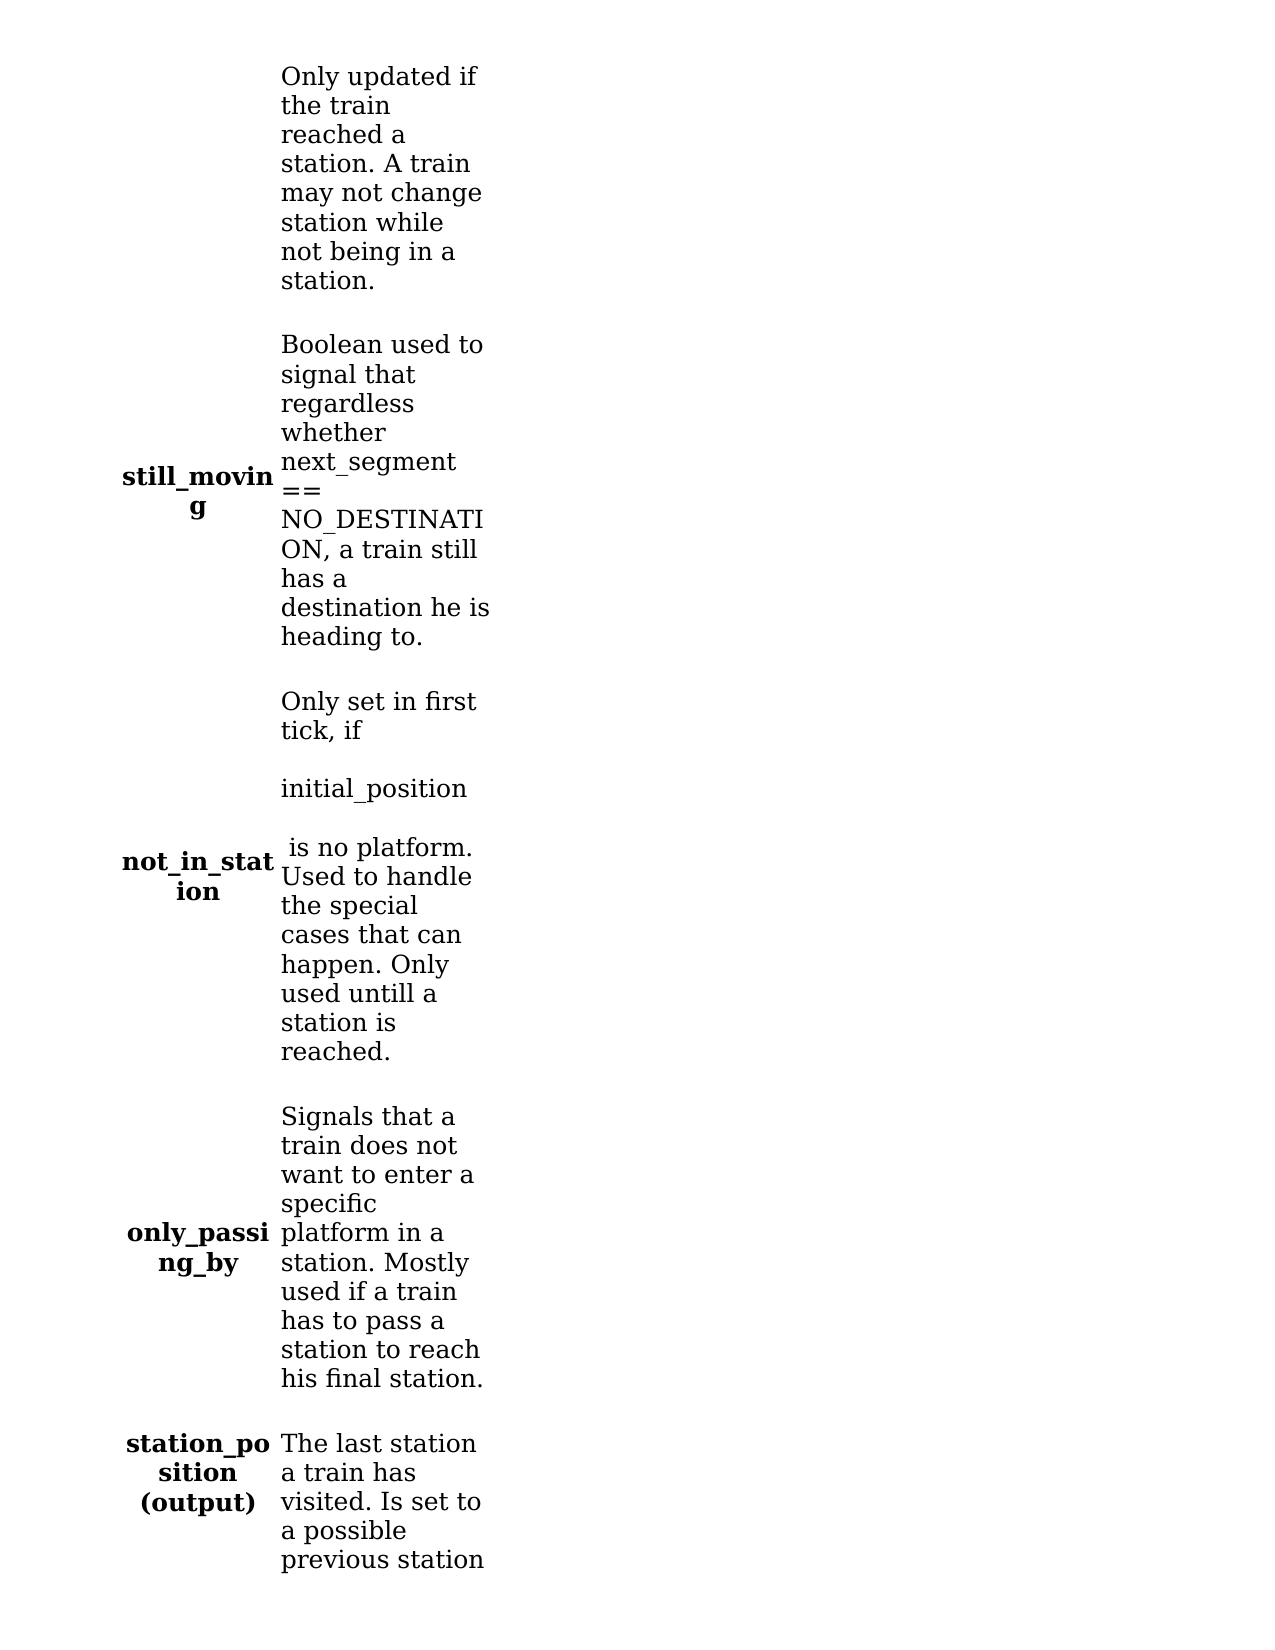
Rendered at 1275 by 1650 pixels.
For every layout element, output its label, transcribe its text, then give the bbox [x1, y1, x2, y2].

table_cell Signals that a train does not want to enter a specific platform in a station. Mostly used if a train has to pass a station to reach his final station. [278, 1099, 493, 1426]
table_cell still_moving [118, 328, 278, 684]
table_cell Boolean used to signal that regardless whether next_segment == NO_DESTINATION, a train still has a destination he is heading to. [278, 328, 493, 684]
table_cell [118, 59, 278, 328]
table_cell The route the train is currently using. Only updated if the train reached a station. A train may not change station while not being in a station. [278, 59, 493, 328]
table_cell Only set in first tick, if initial_position is no platform. Used to handle the special cases that can happen. Only used untill a station is reached. [278, 684, 493, 1099]
table_cell The last station a train has visited. Is set to a possible previous station [278, 1426, 493, 1578]
table_cell only_passing_by [118, 1099, 278, 1426]
table_cell station_position (output) [118, 1426, 278, 1578]
table_cell not_in_station [118, 684, 278, 1099]
